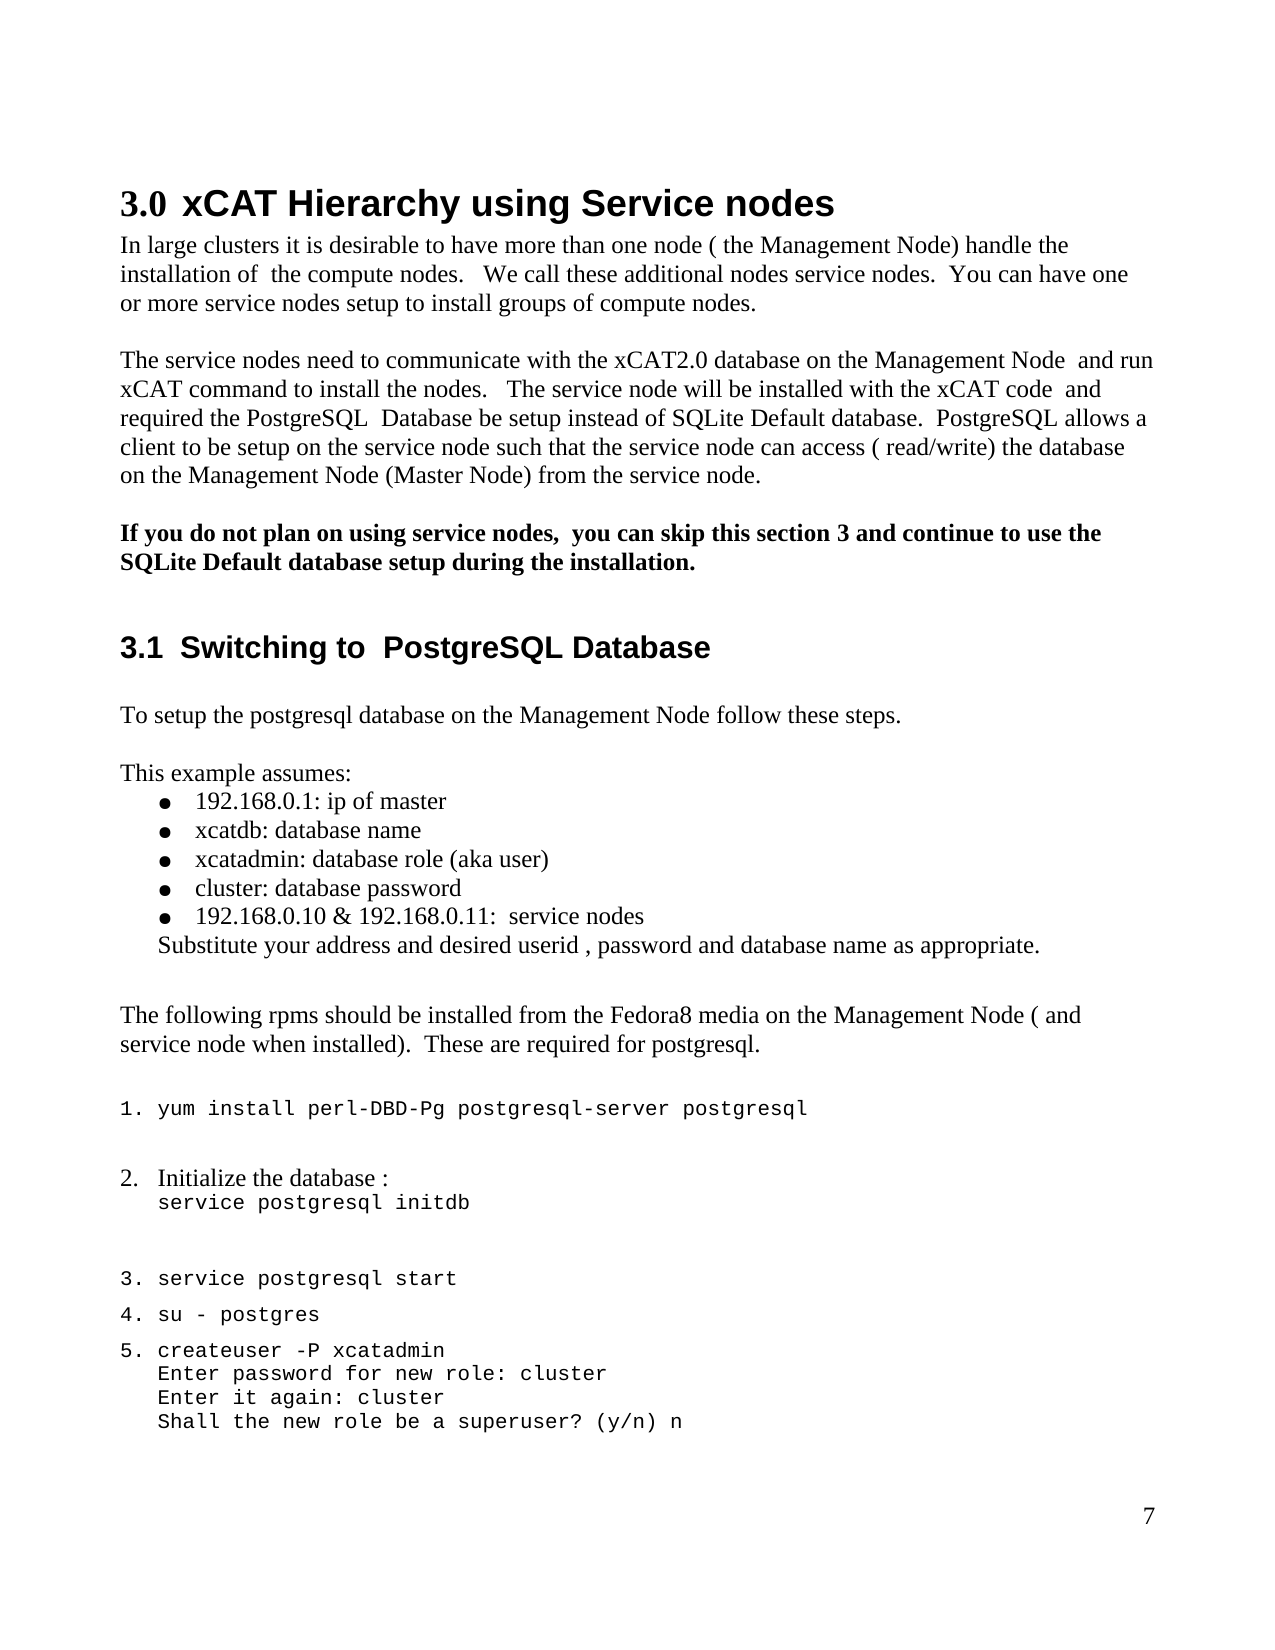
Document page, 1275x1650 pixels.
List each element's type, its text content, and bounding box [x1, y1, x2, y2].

list 192.168.0.1: ip of master [157, 786, 1155, 815]
subtitle xCAT Hierarchy using Service nodes [120, 181, 1155, 224]
subtitle Switching to PostgreSQL Database [120, 629, 1155, 665]
text This example assumes: [120, 758, 1155, 786]
text The service nodes need to communicate with the xCAT2.0 database on the Management Node and run xCAT command to install the nodes. The service node will be installed with the xCAT code and required the PostgreSQL Database be setup instead of SQLite Default database. PostgreSQL allows a client to be setup on the service node such that the service node can access ( read/write) the database on the Management Node (Master Node) from the service node. [120, 346, 1155, 489]
list yum install perl-DBD-Pg postgresql-server postgresql [120, 1098, 1155, 1122]
text Substitute your address and desired userid , password and database name as appropriate. [157, 930, 1155, 959]
list su - postgres [120, 1304, 1155, 1328]
text To setup the postgresql database on the Management Node follow these steps. [120, 700, 1155, 729]
list service postgresql start [120, 1268, 1155, 1292]
text The following rpms should be installed from the Fedora8 media on the Management Node ( and service node when installed). These are required for postgresql. [120, 1000, 1155, 1058]
list Initialize the database : [120, 1163, 1155, 1192]
text service postgresql initdb [157, 1192, 1155, 1216]
list cluster: database password [157, 873, 1155, 901]
list xcatdb: database name [157, 815, 1155, 844]
list 192.168.0.10 & 192.168.0.11: service nodes [157, 901, 1155, 930]
list xcatadmin: database role (aka user) [157, 844, 1155, 873]
list createuser -P xcatadmin Enter password for new role: cluster Enter it again: cluster Shall the new role be a superuser? (y/n) n [120, 1340, 1155, 1434]
text In large clusters it is desirable to have more than one node ( the Management Node) handle the installation of the compute nodes. We call these additional nodes service nodes. You can have one or more service nodes setup to install groups of compute nodes. [120, 231, 1155, 317]
text If you do not plan on using service nodes, you can skip this section 3 and continue to use the SQLite Default database setup during the installation. [120, 518, 1155, 576]
